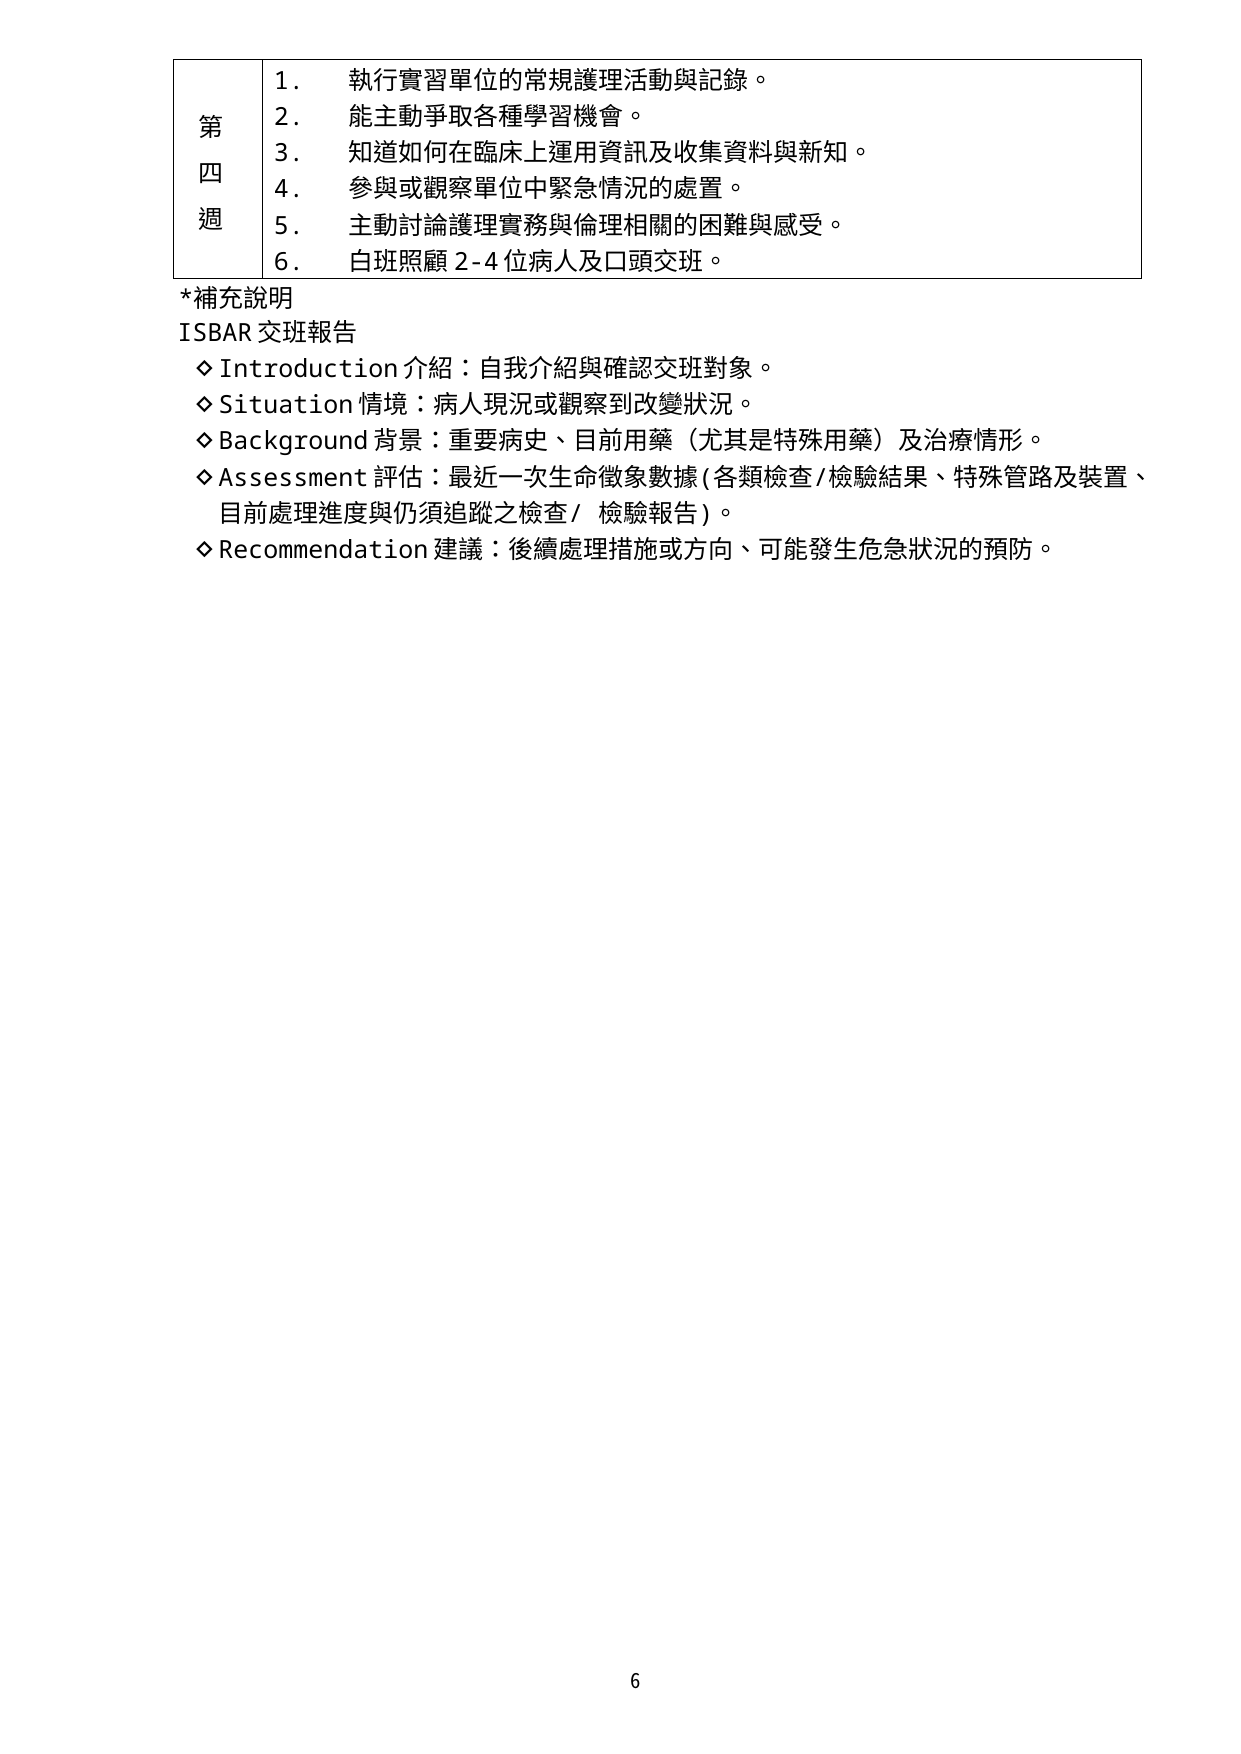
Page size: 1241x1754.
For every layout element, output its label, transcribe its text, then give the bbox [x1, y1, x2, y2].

text *補充說明 [118, 279, 1152, 315]
text ISBAR交班報告 [118, 315, 1152, 348]
table_cell 執行實習單位的常規護理活動與記錄。 能主動爭取各種學習機會。 知道如何在臨床上運用資訊及收集資料與新知。 參與或觀察單位中緊急情況的處置。 主動討論護理實務與倫理相關的困難與感受。 白班照顧2-4位病人及口頭交班。 [263, 60, 1141, 278]
list Introduction介紹：自我介紹與確認交班對象。 [193, 348, 1152, 384]
table_cell 第四週 [174, 60, 262, 278]
list Background背景：重要病史、目前用藥（尤其是特殊用藥）及治療情形。 [193, 421, 1152, 457]
list Assessment評估：最近一次生命徵象數據(各類檢查/檢驗結果、特殊管路及裝置、目前處理進度與仍須追蹤之檢查/ 檢驗報告)。 [193, 457, 1152, 529]
list Recommendation建議：後續處理措施或方向、可能發生危急狀況的預防。 [193, 529, 1152, 566]
list Situation情境：病人現況或觀察到改變狀況。 [193, 384, 1152, 421]
